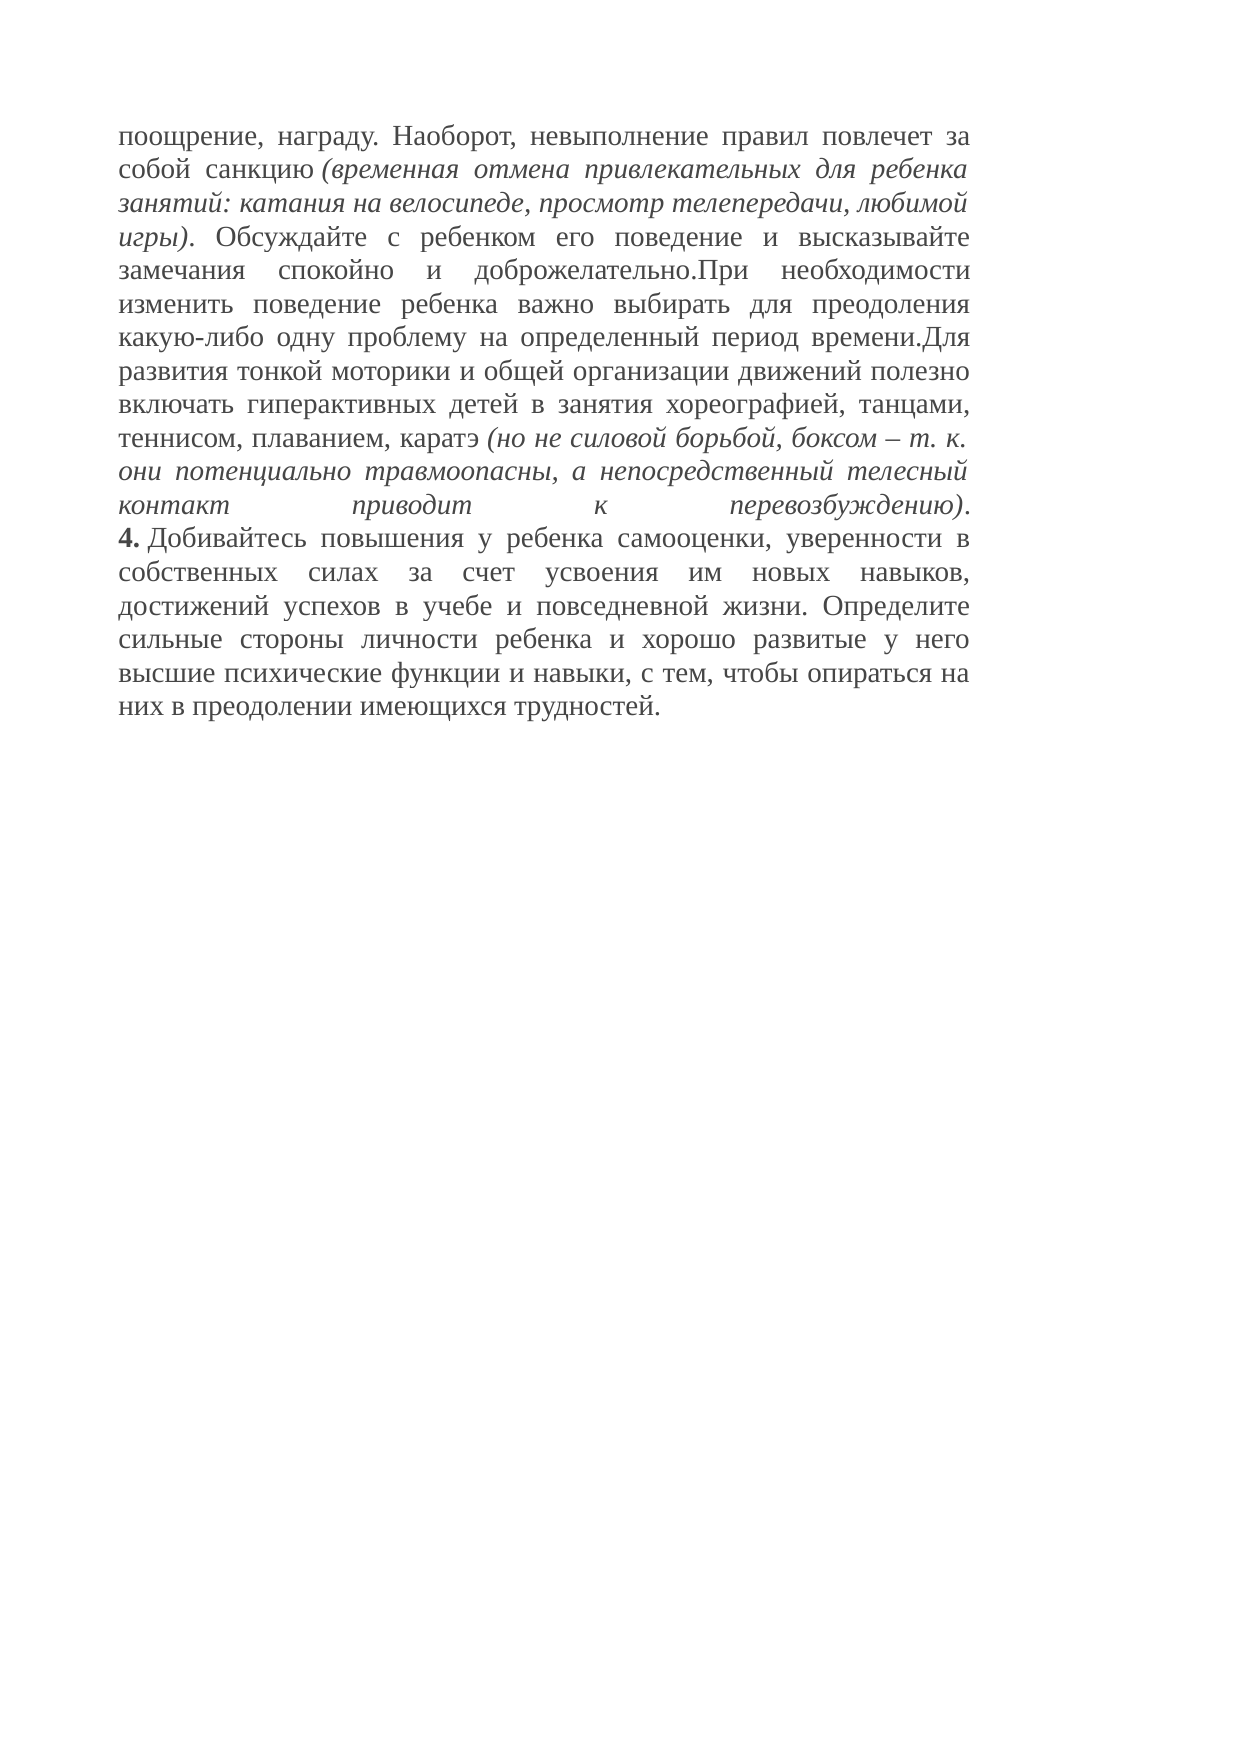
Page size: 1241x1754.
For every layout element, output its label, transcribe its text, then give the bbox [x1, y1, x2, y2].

text поощрение, награду. Наоборот, невыполнение правил повлечет за собой санкцию (временная отмена привлекательных для ребенка занятий: катания на велосипеде, просмотр телепередачи, любимой игры). Обсуждайте с ребенком его поведение и высказывайте замечания спокойно и доброжелательно.При необходимости изменить поведение ребенка важно выбирать для преодоления какую-либо одну проблему на определенный период времени.Для развития тонкой моторики и общей организации движений полезно включать гиперактивных детей в занятия хореографией, танцами, теннисом, плаванием, каратэ (но не силовой борьбой, боксом – т. к. они потенциально травмоопасны, а непосредственный телесный контакт приводит к перевозбуждению). 4. Добивайтесь повышения у ребенка самооценки, уверенности в собственных силах за счет усвоения им новых навыков, достижений успехов в учебе и повседневной жизни. Определите сильные стороны личности ребенка и хорошо развитые у него высшие психические функции и навыки, с тем, чтобы опираться на них в преодолении имеющихся трудностей. [118, 118, 971, 722]
